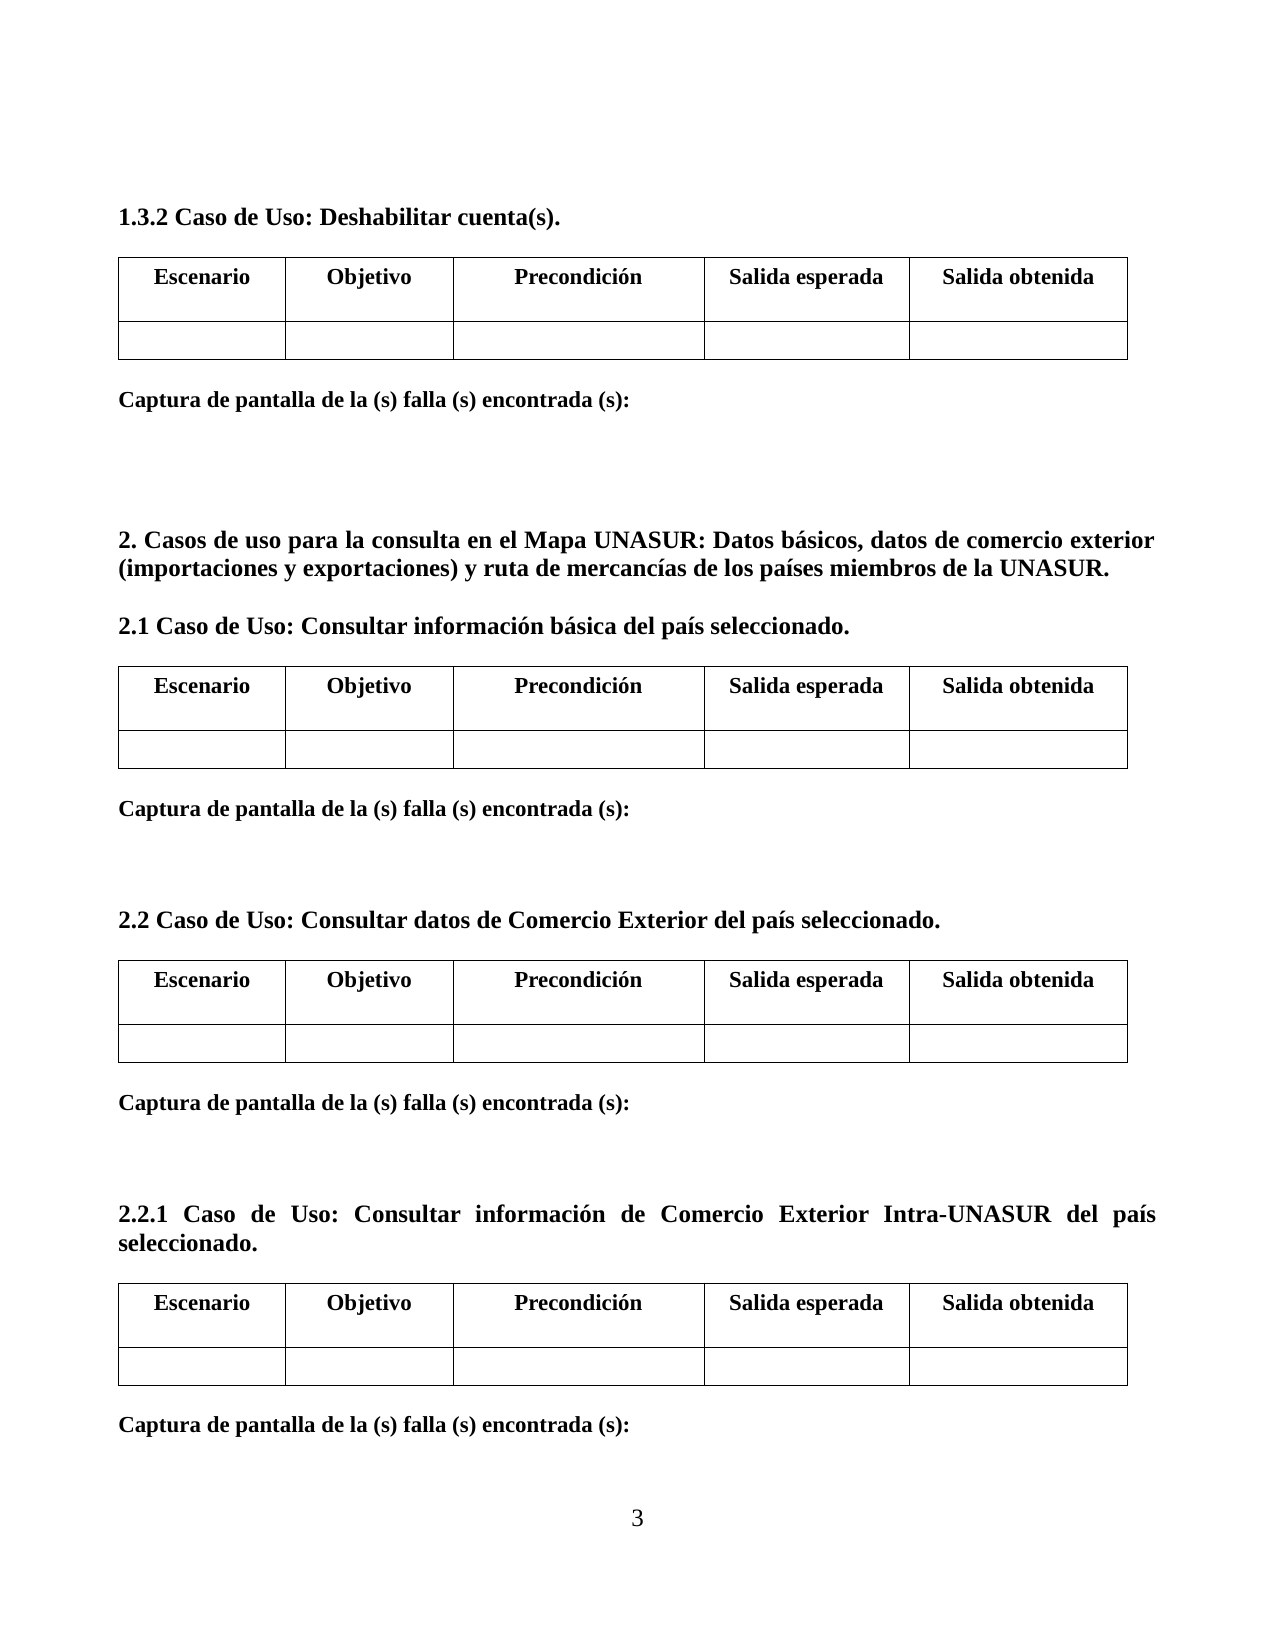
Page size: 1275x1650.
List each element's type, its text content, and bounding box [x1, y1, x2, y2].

table_header Salida obtenida [910, 258, 1127, 321]
table_header Salida obtenida [910, 1284, 1127, 1347]
text Captura de pantalla de la (s) falla (s) encontrada (s): [118, 1089, 1157, 1115]
table_cell [705, 1348, 909, 1385]
text Captura de pantalla de la (s) falla (s) encontrada (s): [118, 1411, 1157, 1438]
table_cell [119, 731, 285, 768]
text Captura de pantalla de la (s) falla (s) encontrada (s): [118, 795, 1157, 821]
text 2.2 Caso de Uso: Consultar datos de Comercio Exterior del país seleccionado. [118, 905, 1157, 934]
table_header Escenario [119, 961, 285, 1024]
table_cell [910, 1348, 1127, 1385]
table_header Objetivo [286, 961, 453, 1024]
table_header Escenario [119, 258, 285, 321]
text 2. Casos de uso para la consulta en el Mapa UNASUR: Datos básicos, datos de comercio exterior (importaciones y exportaciones) y ruta de mercancías de los países miembros de la UNASUR. [118, 525, 1157, 582]
table_cell [286, 1025, 453, 1062]
table_header Objetivo [286, 667, 453, 730]
table_cell [286, 322, 453, 359]
table_cell [705, 1025, 909, 1062]
table_cell [286, 1348, 453, 1385]
table_cell [119, 1348, 285, 1385]
table_header Salida esperada [705, 1284, 909, 1347]
table_header Salida obtenida [910, 961, 1127, 1024]
table_header Salida esperada [705, 258, 909, 321]
text 2.2.1 Caso de Uso: Consultar información de Comercio Exterior Intra-UNASUR del país seleccionado. [118, 1199, 1157, 1256]
table_header Salida esperada [705, 667, 909, 730]
table_header Precondición [454, 961, 704, 1024]
text 2.1 Caso de Uso: Consultar información básica del país seleccionado. [118, 611, 1157, 640]
table_header Objetivo [286, 1284, 453, 1347]
table_header Salida obtenida [910, 667, 1127, 730]
table_cell [454, 1025, 704, 1062]
table_header Escenario [119, 667, 285, 730]
table_cell [286, 731, 453, 768]
table_cell [705, 322, 909, 359]
table_header Salida esperada [705, 961, 909, 1024]
table_cell [705, 731, 909, 768]
table_cell [454, 731, 704, 768]
table_header Precondición [454, 1284, 704, 1347]
table_cell [119, 322, 285, 359]
table_cell [454, 1348, 704, 1385]
table_header Objetivo [286, 258, 453, 321]
table_cell [454, 322, 704, 359]
text 1.3.2 Caso de Uso: Deshabilitar cuenta(s). [118, 202, 1157, 231]
table_header Precondición [454, 667, 704, 730]
text Captura de pantalla de la (s) falla (s) encontrada (s): [118, 386, 1157, 412]
table_cell [910, 731, 1127, 768]
table_header Precondición [454, 258, 704, 321]
table_cell [910, 1025, 1127, 1062]
table_header Escenario [119, 1284, 285, 1347]
table_cell [910, 322, 1127, 359]
table_cell [119, 1025, 285, 1062]
